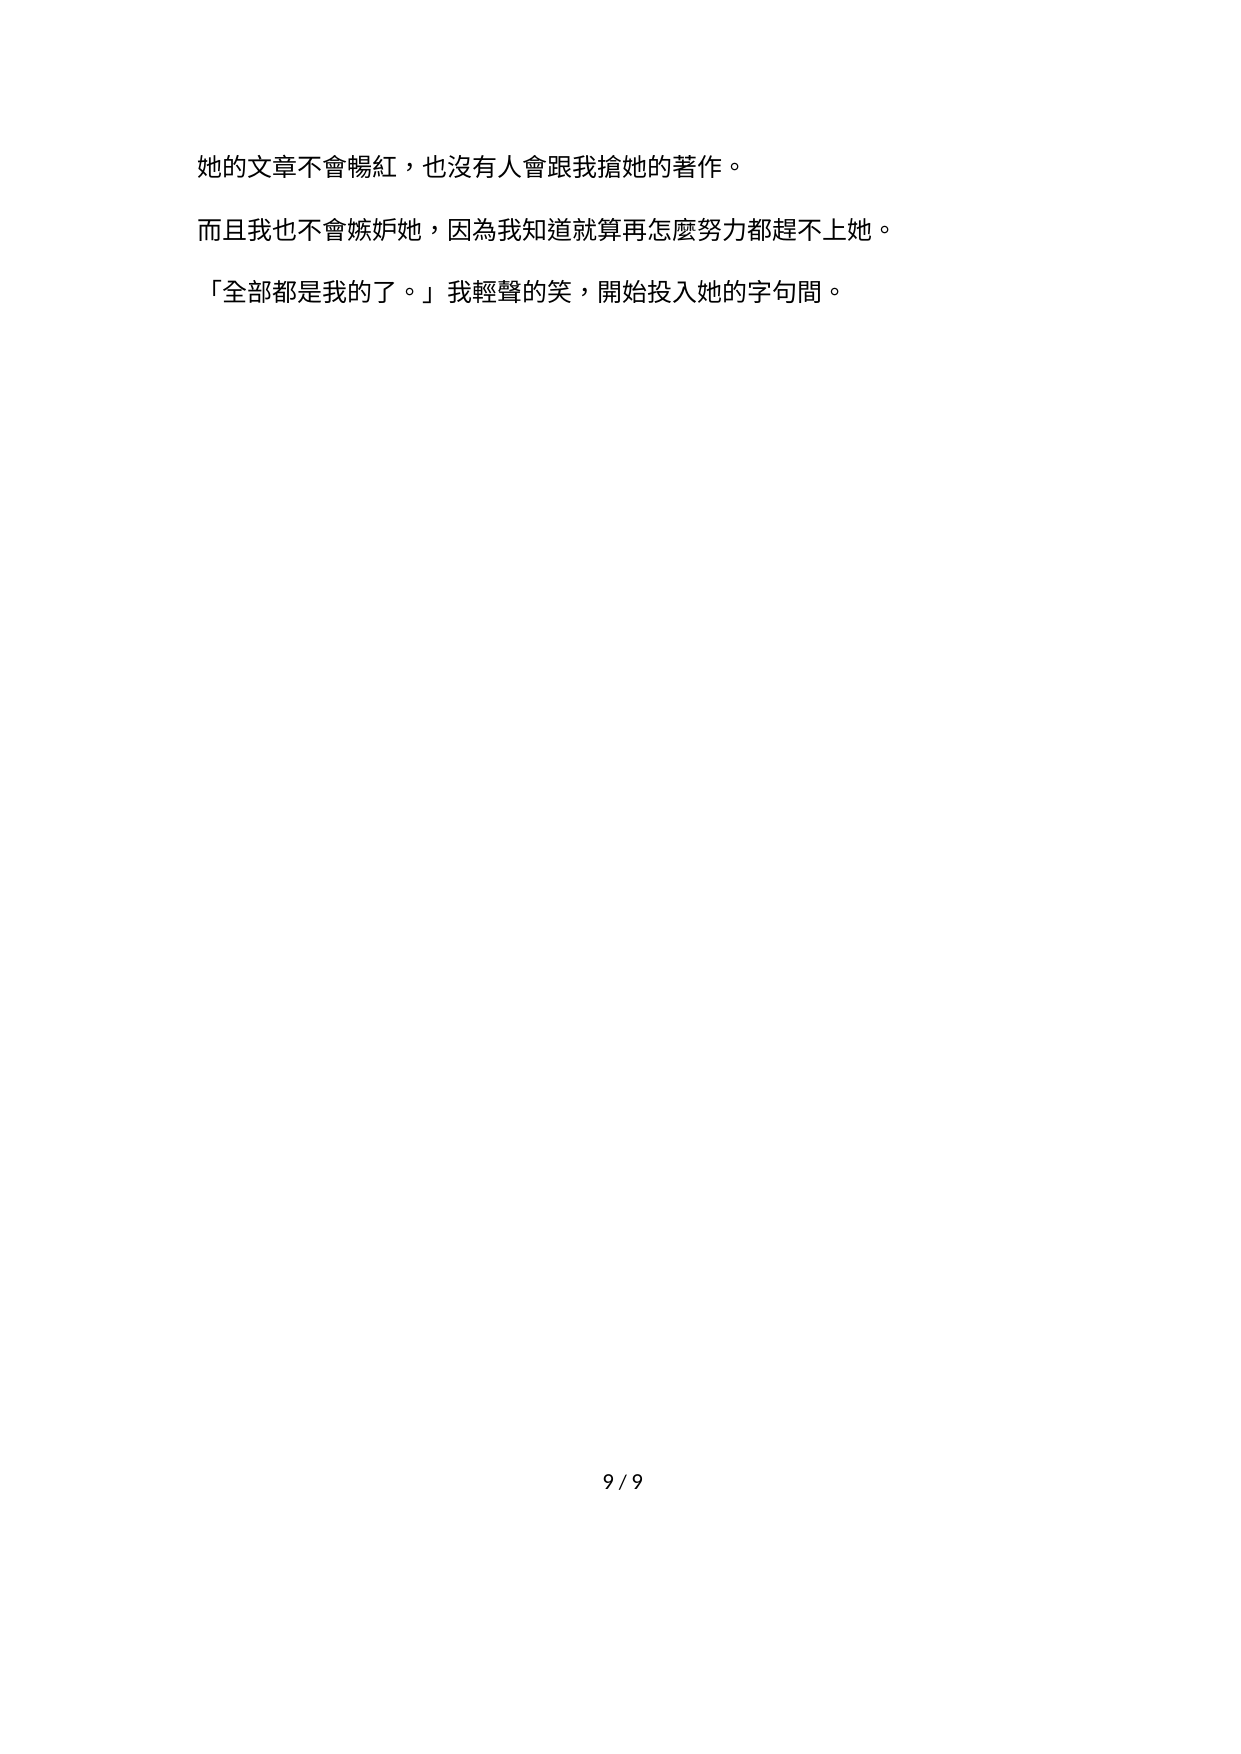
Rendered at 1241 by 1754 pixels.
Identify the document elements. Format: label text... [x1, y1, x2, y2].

text 「全部都是我的了。」我輕聲的笑，開始投入她的字句間。 [148, 273, 1093, 309]
text 她的文章不會暢紅，也沒有人會跟我搶她的著作。 [148, 148, 1093, 184]
text 而且我也不會嫉妒她，因為我知道就算再怎麼努力都趕不上她。 [148, 210, 1093, 246]
